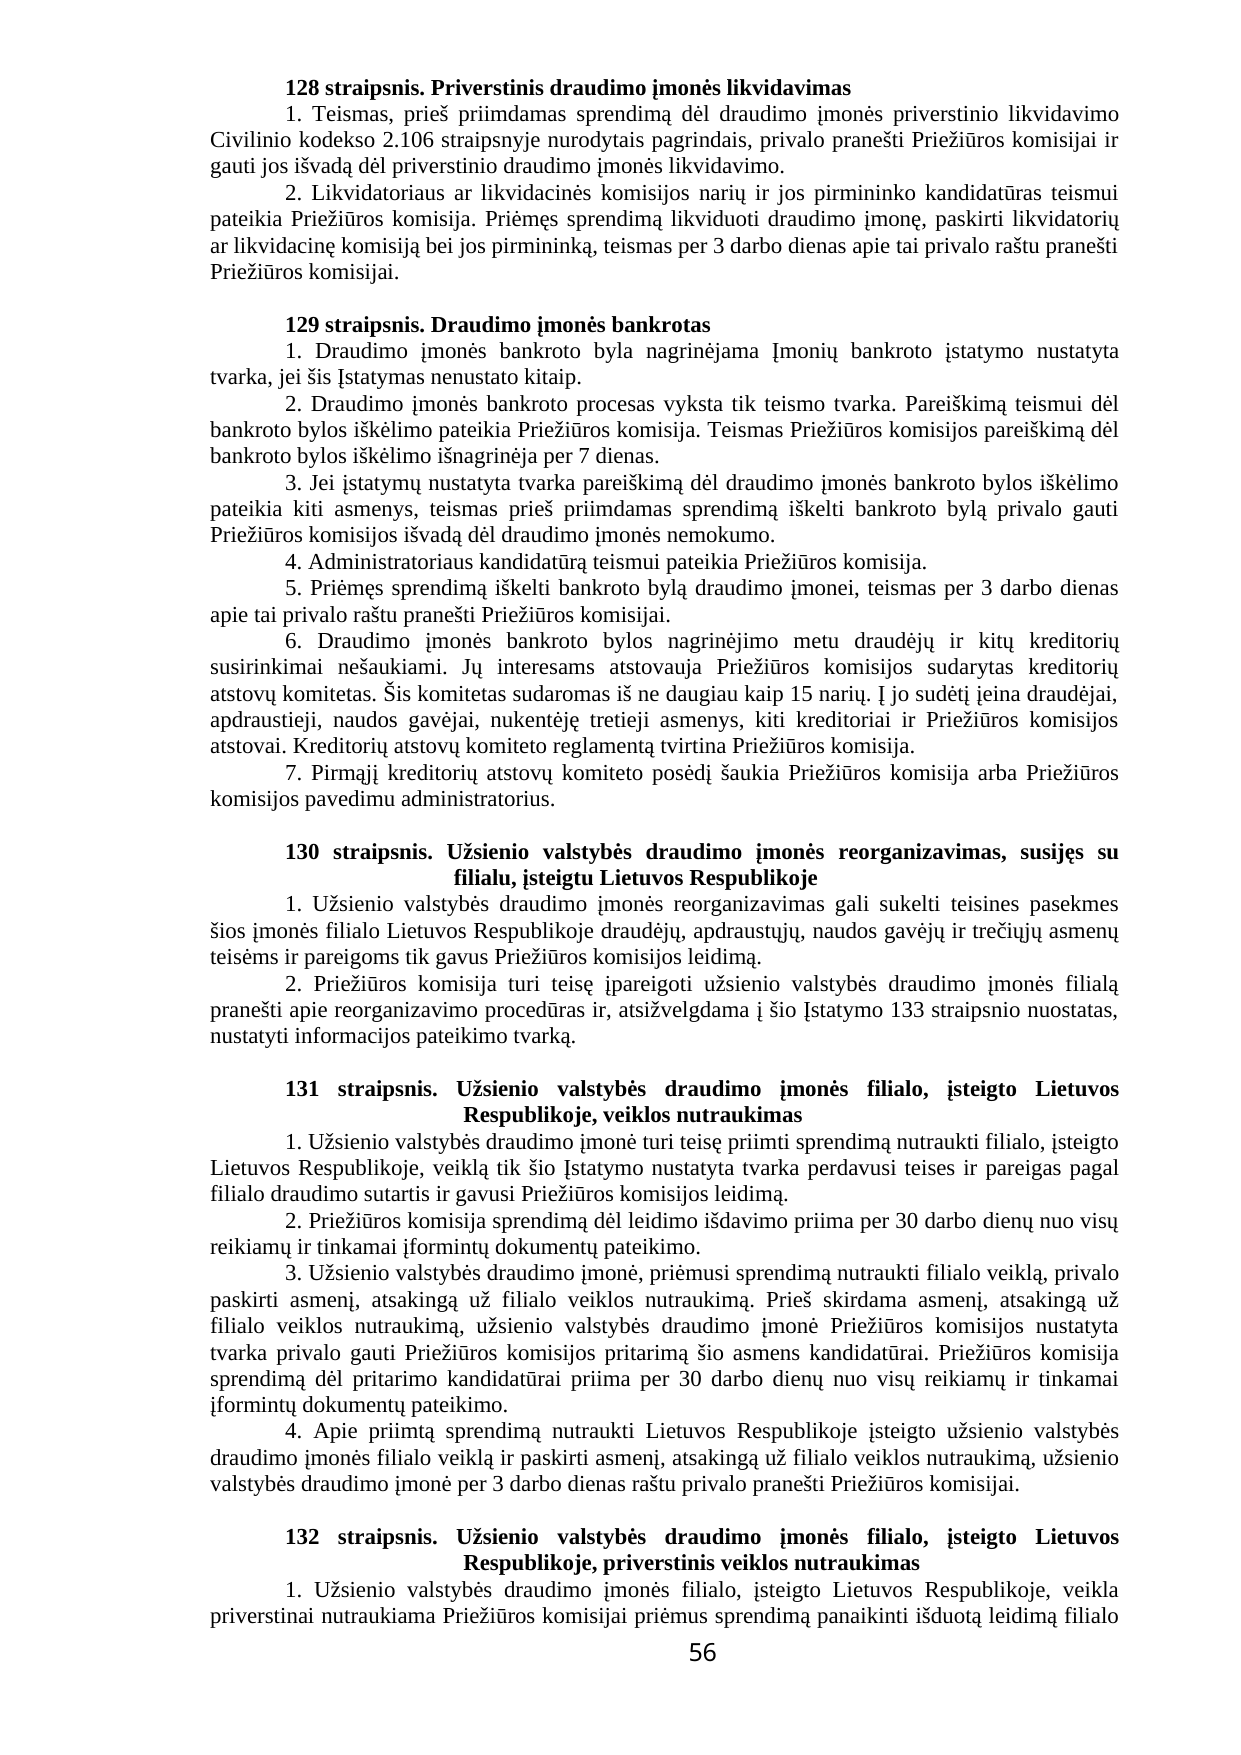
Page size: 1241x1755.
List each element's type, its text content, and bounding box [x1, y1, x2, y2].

text 3. Užsienio valstybės draudimo įmonė, priėmusi sprendimą nutraukti filialo veiklą, privalo paskirti asmenį, atsakingą už filialo veiklos nutraukimą. Prieš skirdama asmenį, atsakingą už filialo veiklos nutraukimą, užsienio valstybės draudimo įmonė Priežiūros komisijos nustatyta tvarka privalo gauti Priežiūros komisijos pritarimą šio asmens kandidatūrai. Priežiūros komisija sprendimą dėl pritarimo kandidatūrai priima per 30 darbo dienų nuo visų reikiamų ir tinkamai įformintų dokumentų pateikimo. [210, 1259, 1120, 1418]
text 1. Užsienio valstybės draudimo įmonės filialo, įsteigto Lietuvos Respublikoje, veikla priverstinai nutraukiama Priežiūros komisijai priėmus sprendimą panaikinti išduotą leidimą filialo [210, 1576, 1120, 1628]
text 130 straipsnis. Užsienio valstybės draudimo įmonės reorganizavimas, susijęs su filialu, įsteigtu Lietuvos Respublikoje [285, 838, 1120, 891]
text 2. Draudimo įmonės bankroto procesas vyksta tik teismo tvarka. Pareiškimą teismui dėl bankroto bylos iškėlimo pateikia Priežiūros komisija. Teismas Priežiūros komisijos pareiškimą dėl bankroto bylos iškėlimo išnagrinėja per 7 dienas. [210, 390, 1120, 469]
text 1. Užsienio valstybės draudimo įmonės reorganizavimas gali sukelti teisines pasekmes šios įmonės filialo Lietuvos Respublikoje draudėjų, apdraustųjų, naudos gavėjų ir trečiųjų asmenų teisėms ir pareigoms tik gavus Priežiūros komisijos leidimą. [210, 891, 1120, 969]
text 4. Apie priimtą sprendimą nutraukti Lietuvos Respublikoje įsteigto užsienio valstybės draudimo įmonės filialo veiklą ir paskirti asmenį, atsakingą už filialo veiklos nutraukimą, užsienio valstybės draudimo įmonė per 3 darbo dienas raštu privalo pranešti Priežiūros komisijai. [210, 1418, 1120, 1497]
text 131 straipsnis. Užsienio valstybės draudimo įmonės filialo, įsteigto Lietuvos Respublikoje, veiklos nutraukimas [285, 1075, 1120, 1128]
text 2. Likvidatoriaus ar likvidacinės komisijos narių ir jos pirmininko kandidatūras teismui pateikia Priežiūros komisija. Priėmęs sprendimą likviduoti draudimo įmonę, paskirti likvidatorių ar likvidacinę komisiją bei jos pirmininką, teismas per 3 darbo dienas apie tai privalo raštu pranešti Priežiūros komisijai. [210, 179, 1120, 284]
text 2. Priežiūros komisija sprendimą dėl leidimo išdavimo priima per 30 darbo dienų nuo visų reikiamų ir tinkamai įformintų dokumentų pateikimo. [210, 1207, 1120, 1259]
text 1. Užsienio valstybės draudimo įmonė turi teisę priimti sprendimą nutraukti filialo, įsteigto Lietuvos Respublikoje, veiklą tik šio Įstatymo nustatyta tvarka perdavusi teises ir pareigas pagal filialo draudimo sutartis ir gavusi Priežiūros komisijos leidimą. [210, 1128, 1120, 1207]
text 4. Administratoriaus kandidatūrą teismui pateikia Priežiūros komisija. [210, 548, 1120, 574]
text 3. Jei įstatymų nustatyta tvarka pareiškimą dėl draudimo įmonės bankroto bylos iškėlimo pateikia kiti asmenys, teismas prieš priimdamas sprendimą iškelti bankroto bylą privalo gauti Priežiūros komisijos išvadą dėl draudimo įmonės nemokumo. [210, 469, 1120, 548]
text 1. Teismas, prieš priimdamas sprendimą dėl draudimo įmonės priverstinio likvidavimo Civilinio kodekso 2.106 straipsnyje nurodytais pagrindais, privalo pranešti Priežiūros komisijai ir gauti jos išvadą dėl priverstinio draudimo įmonės likvidavimo. [210, 100, 1120, 179]
text 7. Pirmąjį kreditorių atstovų komiteto posėdį šaukia Priežiūros komisija arba Priežiūros komisijos pavedimu administratorius. [210, 759, 1120, 811]
text 5. Priėmęs sprendimą iškelti bankroto bylą draudimo įmonei, teismas per 3 darbo dienas apie tai privalo raštu pranešti Priežiūros komisijai. [210, 574, 1120, 627]
subtitle 129 straipsnis. Draudimo įmonės bankrotas [210, 311, 1120, 337]
subtitle 128 straipsnis. Priverstinis draudimo įmonės likvidavimas [210, 73, 1120, 100]
text 2. Priežiūros komisija turi teisę įpareigoti užsienio valstybės draudimo įmonės filialą pranešti apie reorganizavimo procedūras ir, atsižvelgdama į šio Įstatymo 133 straipsnio nuostatas, nustatyti informacijos pateikimo tvarką. [210, 969, 1120, 1049]
text 1. Draudimo įmonės bankroto byla nagrinėjama Įmonių bankroto įstatymo nustatyta tvarka, jei šis Įstatymas nenustato kitaip. [210, 337, 1120, 390]
text 132 straipsnis. Užsienio valstybės draudimo įmonės filialo, įsteigto Lietuvos Respublikoje, priverstinis veiklos nutraukimas [285, 1523, 1120, 1576]
text 6. Draudimo įmonės bankroto bylos nagrinėjimo metu draudėjų ir kitų kreditorių susirinkimai nešaukiami. Jų interesams atstovauja Priežiūros komisijos sudarytas kreditorių atstovų komitetas. Šis komitetas sudaromas iš ne daugiau kaip 15 narių. Į jo sudėtį įeina draudėjai, apdraustieji, naudos gavėjai, nukentėję tretieji asmenys, kiti kreditoriai ir Priežiūros komisijos atstovai. Kreditorių atstovų komiteto reglamentą tvirtina Priežiūros komisija. [210, 627, 1120, 759]
